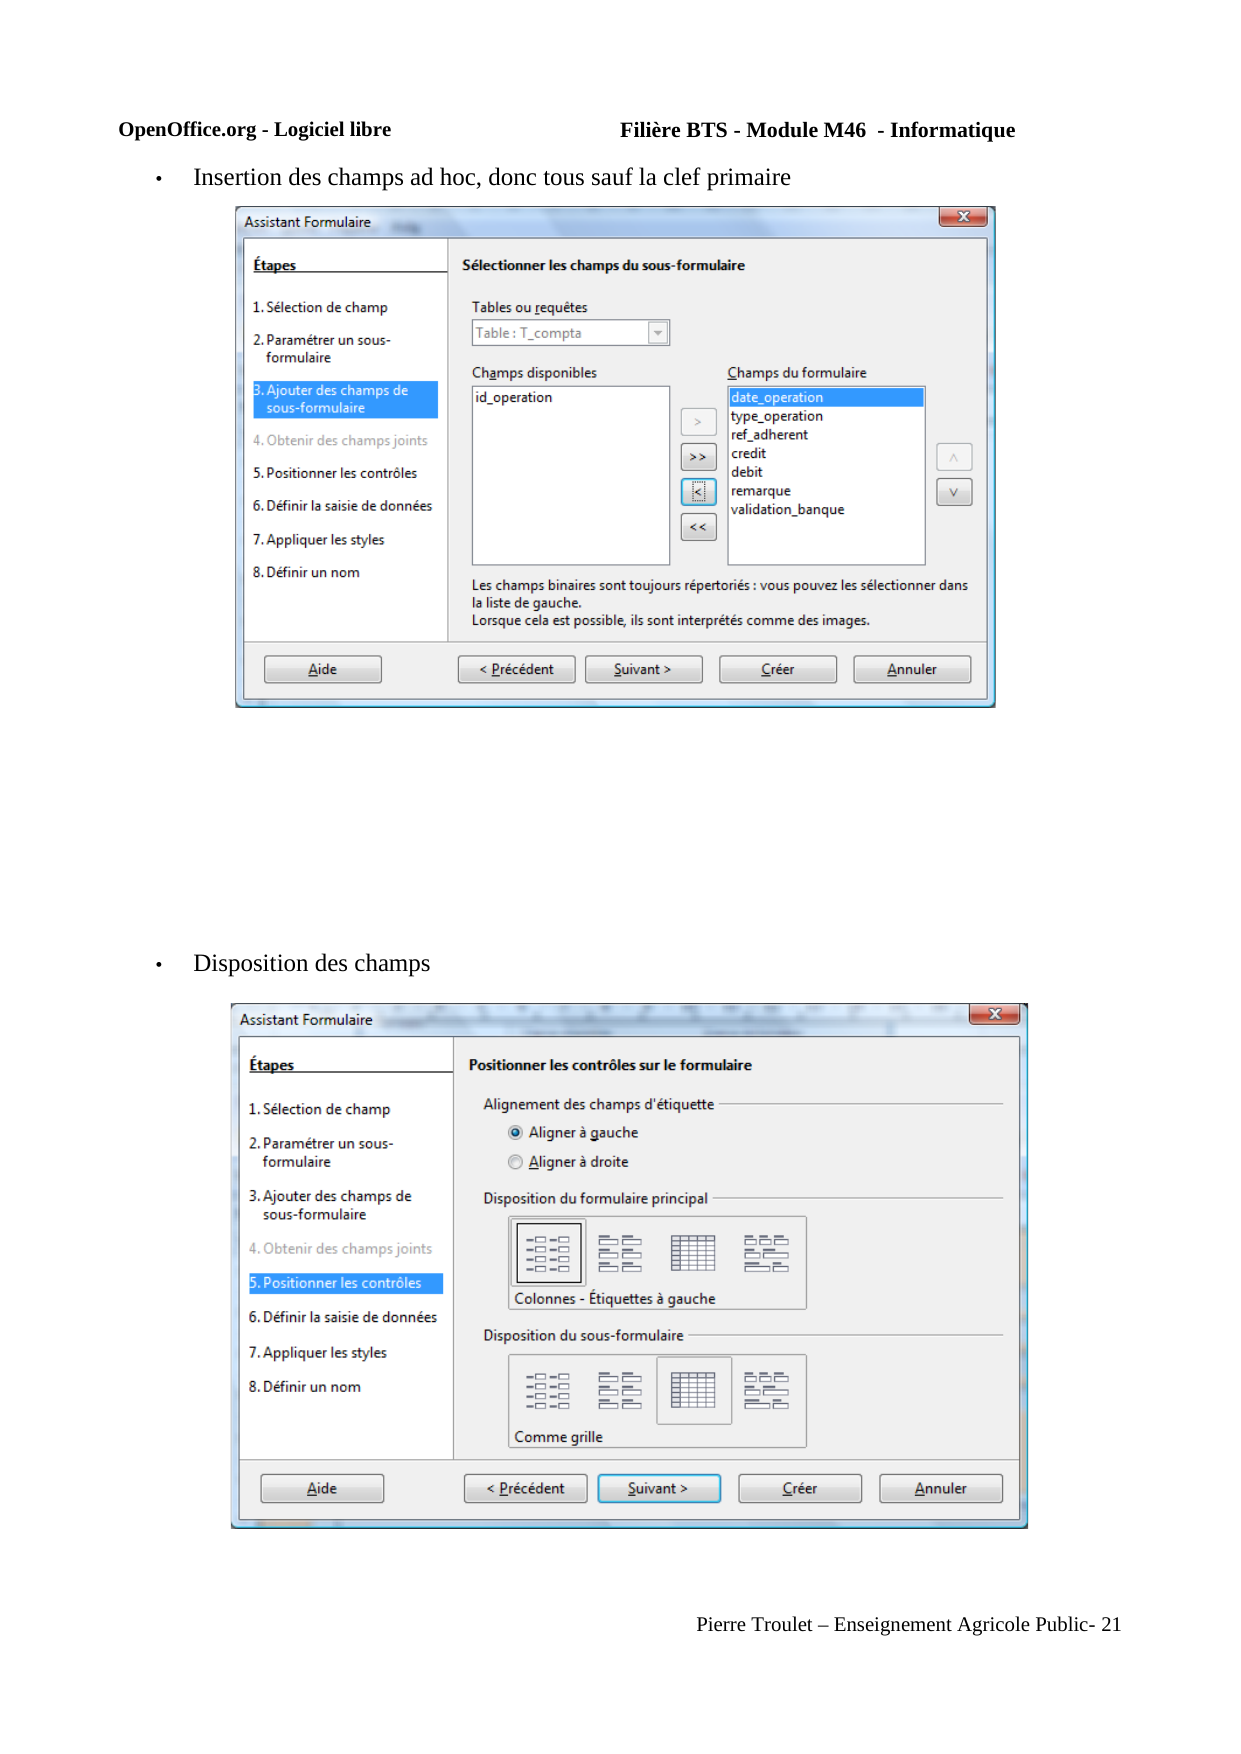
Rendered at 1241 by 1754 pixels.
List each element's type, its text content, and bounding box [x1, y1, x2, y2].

picture [235, 206, 996, 708]
list Disposition des champs [156, 949, 1122, 1557]
list Insertion des champs ad hoc, donc tous sauf la clef primaire [156, 163, 1122, 735]
picture [230, 1003, 1029, 1529]
